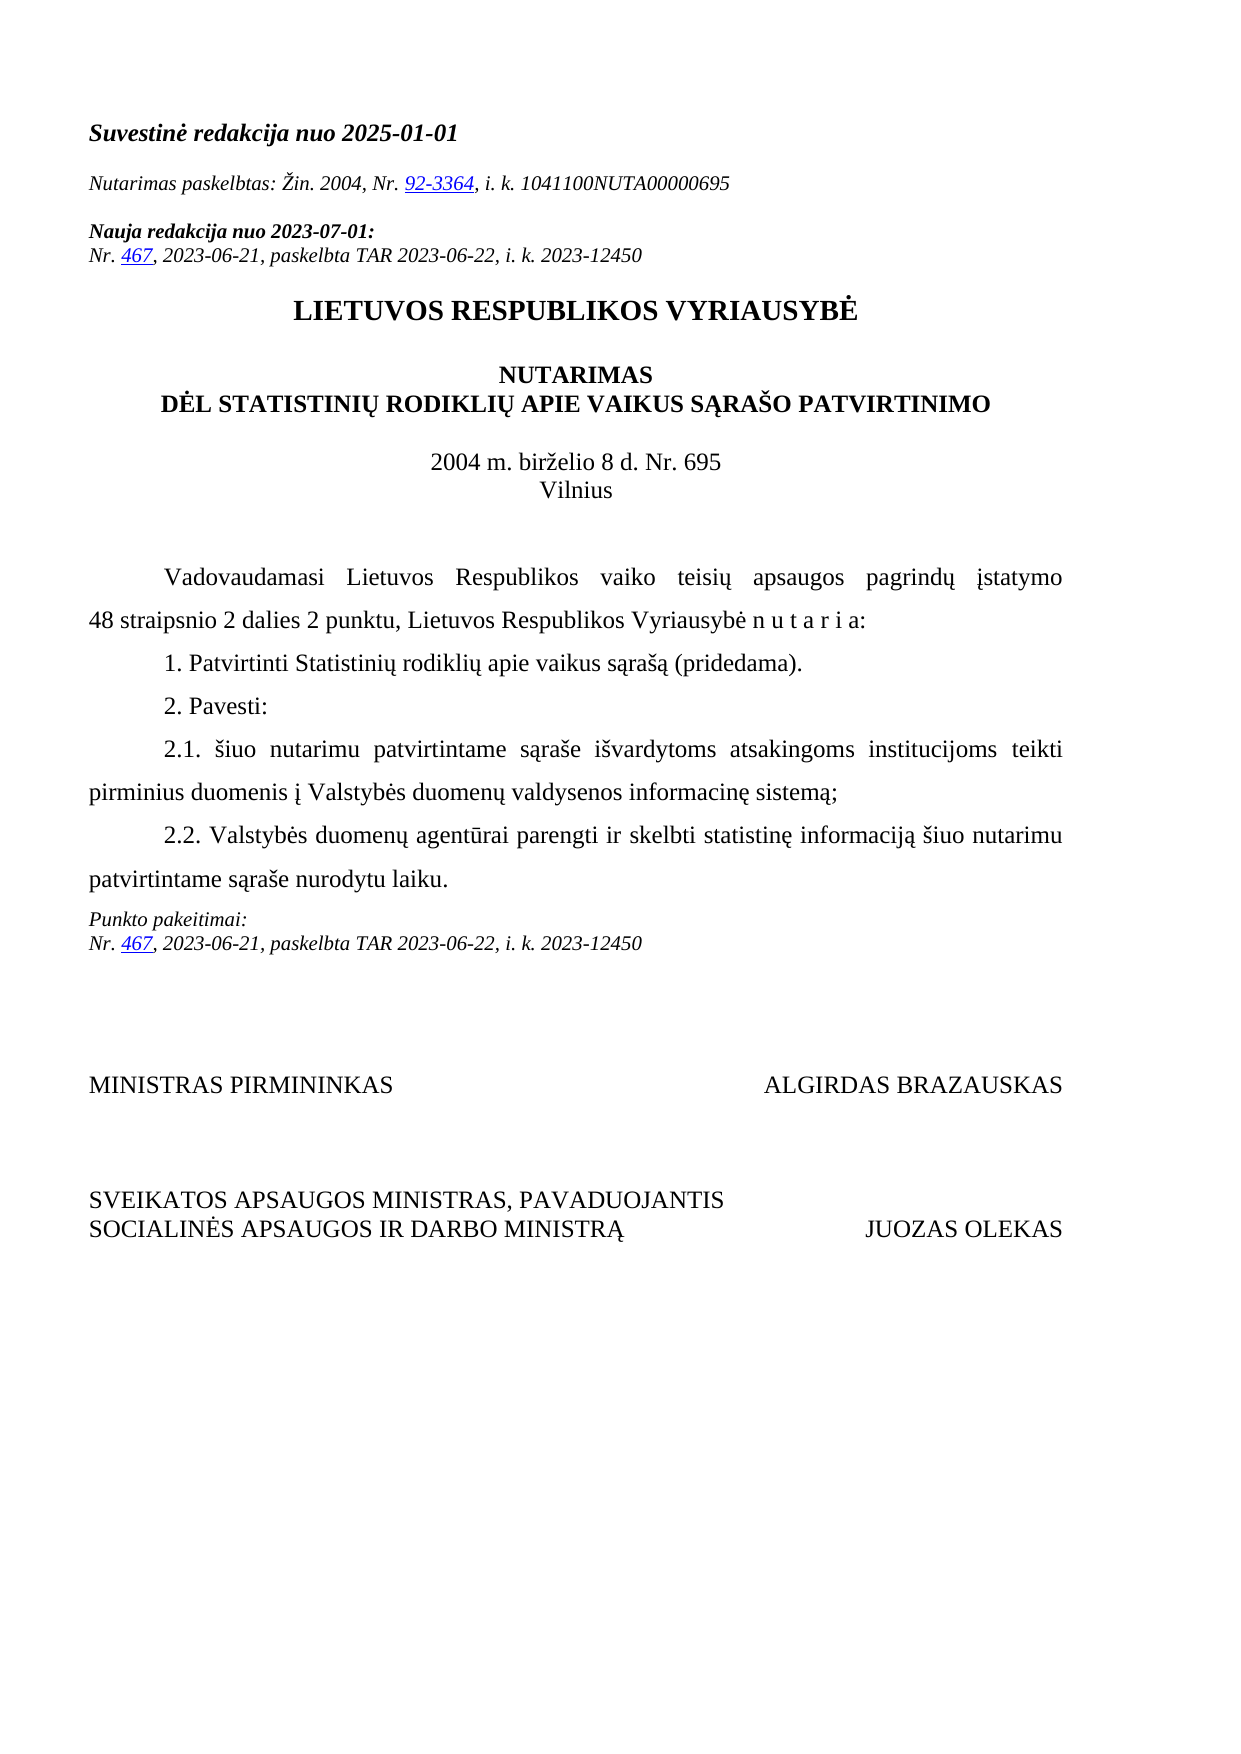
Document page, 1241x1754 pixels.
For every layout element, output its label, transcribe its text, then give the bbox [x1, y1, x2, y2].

text 2.2. Valstybės duomenų agentūrai parengti ir skelbti statistinę informaciją šiuo nutarimu patvirtintame sąraše nurodytu laiku. [89, 821, 1063, 892]
text Punkto pakeitimai: [89, 907, 1063, 931]
text 2004 m. birželio 8 d. Nr. 695 [89, 447, 1063, 476]
text DĖL STATISTINIŲ RODIKLIŲ APIE VAIKUS SĄRAŠO PATVIRTINIMO [89, 389, 1063, 418]
text Vilnius [89, 476, 1063, 504]
text Nauja redakcija nuo 2023-07-01: [89, 219, 1063, 243]
text SVEIKATOS APSAUGOS MINISTRAS, PAVADUOJANTIS [89, 1185, 1063, 1214]
text Vadovaudamasi Lietuvos Respublikos vaiko teisių apsaugos pagrindų įstatymo 48 straipsnio 2 dalies 2 punktu, Lietuvos Respublikos Vyriausybė n u t a r i a: [89, 562, 1063, 634]
text Nutarimas paskelbtas: Žin. 2004, Nr. 92-3364, i. k. 1041100NUTA00000695 [89, 171, 1063, 195]
text nutarimas [89, 361, 1063, 389]
text Lietuvos Respublikos Vyriausybė [89, 293, 1063, 327]
text Nr. 467, 2023-06-21, paskelbta TAR 2023-06-22, i. k. 2023-12450 [89, 931, 1063, 955]
text Suvestinė redakcija nuo 2025-01-01 [89, 118, 1063, 147]
text 2. Pavesti: [89, 691, 1063, 720]
text 2.1. šiuo nutarimu patvirtintame sąraše išvardytoms atsakingoms institucijoms teikti pirminius duomenis į Valstybės duomenų valdysenos informacinę sistemą; [89, 734, 1063, 806]
text MINISTRAS PIRMININKAS ALGIRDAS BRAZAUSKAS [89, 1070, 1063, 1099]
text 1. Patvirtinti Statistinių rodiklių apie vaikus sąrašą (pridedama). [89, 648, 1063, 677]
text Nr. 467, 2023-06-21, paskelbta TAR 2023-06-22, i. k. 2023-12450 [89, 243, 1063, 267]
text SOCIALINĖS APSAUGOS IR DARBO MINISTRĄ JUOZAS OLEKAS [89, 1214, 1063, 1242]
